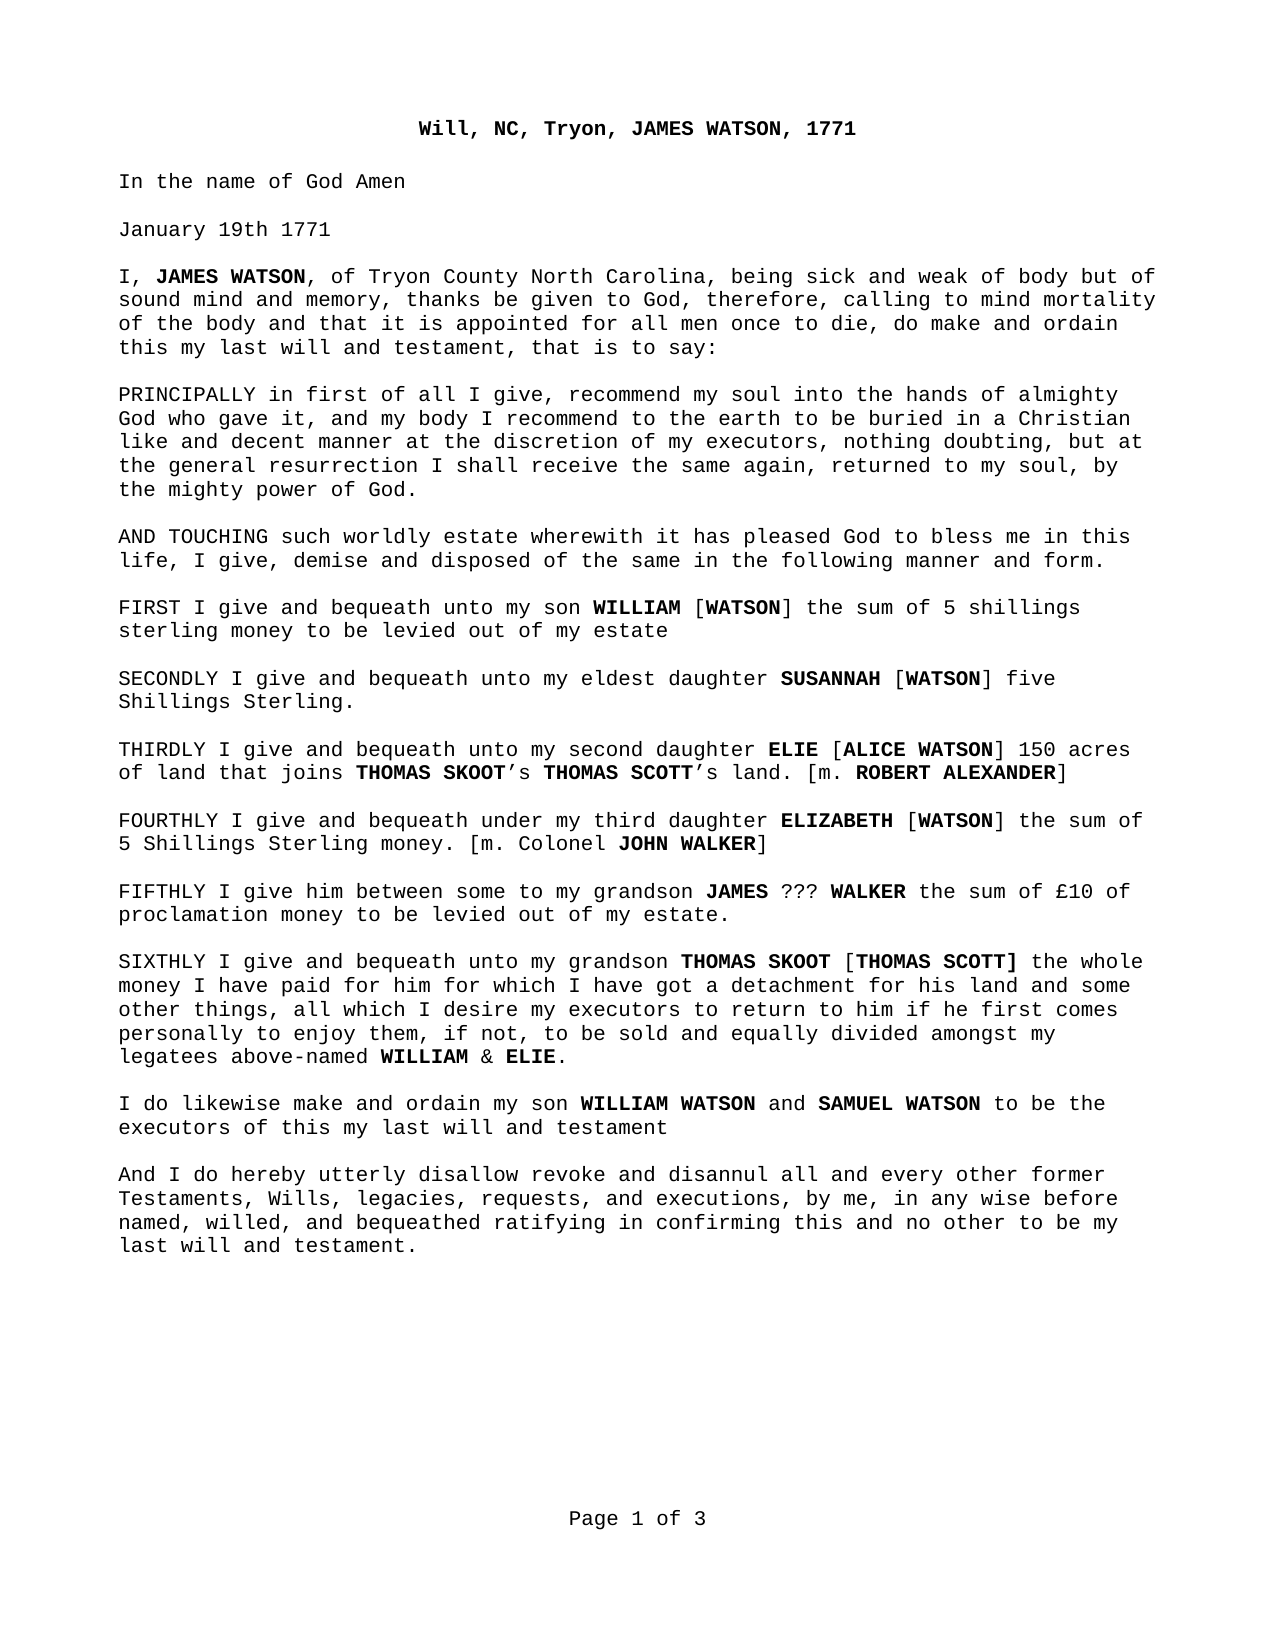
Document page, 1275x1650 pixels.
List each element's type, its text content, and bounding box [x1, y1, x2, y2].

text FIFTHLY I give him between some to my grandson James ??? Walker the sum of £10 of proclamation money to be levied out of my estate. [118, 881, 1157, 928]
text I, James Watson, of Tryon County North Carolina, being sick and weak of body but of sound mind and memory, thanks be given to God, therefore, calling to mind mortality of the body and that it is appointed for all men once to die, do make and ordain this my last will and testament, that is to say: [118, 266, 1157, 360]
text January 19th 1771 [118, 218, 1157, 242]
text In the name of God Amen [118, 171, 1157, 195]
text Thirdly I give and bequeath unto my second daughter Elie [ALICE Watson] 150 acres of land that joins Thomas skoot’s Thomas Scott’s land. [m. Robert Alexander] [118, 739, 1157, 786]
text fourthly I give and bequeath under my third daughter Elizabeth [Watson] the sum of 5 Shillings Sterling money. [m. Colonel John Walker] [118, 810, 1157, 857]
text And I do hereby utterly disallow revoke and disannul all and every other former Testaments, Wills, legacies, requests, and executions, by me, in any wise before named, willed, and bequeathed ratifying in confirming this and no other to be my last will and testament. [118, 1164, 1157, 1259]
text secondly I give and bequeath unto my eldest daughter Susannah [Watson] five Shillings Sterling. [118, 668, 1157, 715]
text I do likewise make and ordain my son William Watson and Samuel Watson to be the executors of this my last will and testament [118, 1093, 1157, 1141]
text And touching such worldly estate wherewith it has pleased God to bless me in this life, I give, demise and disposed of the same in the following manner and form. [118, 526, 1157, 573]
text Principally in first of all I give, recommend my soul into the hands of almighty God who gave it, and my body I recommend to the earth to be buried in a Christian like and decent manner at the discretion of my executors, nothing doubting, but at the general resurrection I shall receive the same again, returned to my soul, by the mighty power of God. [118, 384, 1157, 502]
text Sixthly I give and bequeath unto my grandson Thomas skoOT [Thomas Scott] the whole money I have paid for him for which I have got a detachment for his land and some other things, all which I desire my executors to return to him if he first comes personally to enjoy them, if not, to be sold and equally divided amongst my legatees above-named William & elie. [118, 952, 1157, 1070]
text First I give and bequeath unto my son William [Watson] the sum of 5 shillings sterling money to be levied out of my estate [118, 597, 1157, 644]
